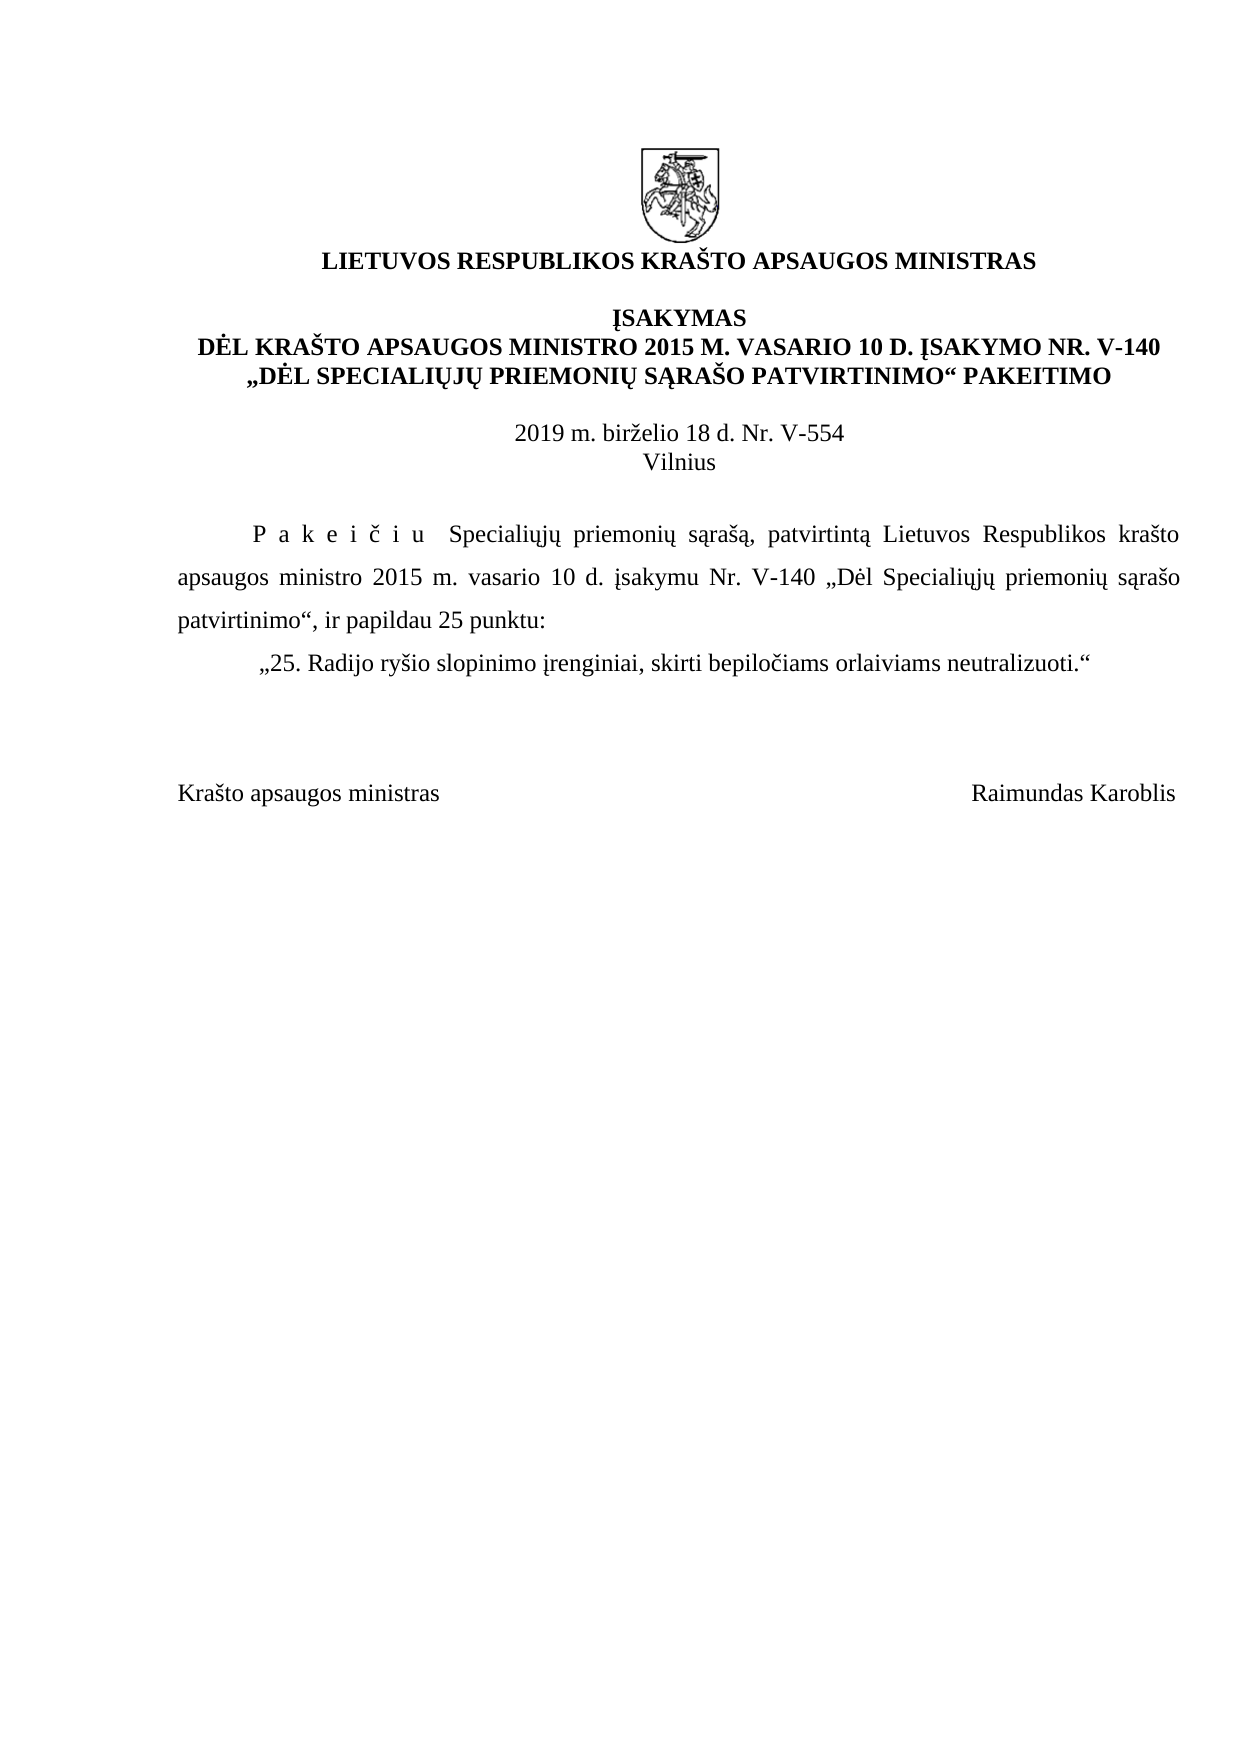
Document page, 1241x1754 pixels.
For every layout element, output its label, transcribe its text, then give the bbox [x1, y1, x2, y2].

text Krašto apsaugos ministras Raimundas Karoblis [177, 778, 1181, 806]
text ĮSAKYMAS [177, 303, 1181, 332]
text „25. Radijo ryšio slopinimo įrenginiai, skirti bepiločiams orlaiviams neutralizuoti.“ [177, 648, 1181, 677]
text Vilnius [177, 447, 1181, 476]
text P a k e i č i u Specialiųjų priemonių sąrašą, patvirtintą Lietuvos Respublikos krašto apsaugos ministro 2015 m. vasario 10 d. įsakymu Nr. V-140 „Dėl Specialiųjų priemonių sąrašo patvirtinimo“, ir papildau 25 punktu: [177, 519, 1181, 634]
text DĖL krašto apsaugos ministro 2015 m. vasario 10 d. įsakymO Nr. V-140 „Dėl Specialiųjų priemonių sąrašo patvirtinimo“ PAKEITIMO [177, 332, 1181, 389]
text LIETUVOS RESPUBLIKOS KRAŠTO APSAUGOS MINISTRAS [177, 246, 1181, 274]
text 2019 m. birželio 18 d. Nr. V-554 [177, 418, 1181, 447]
